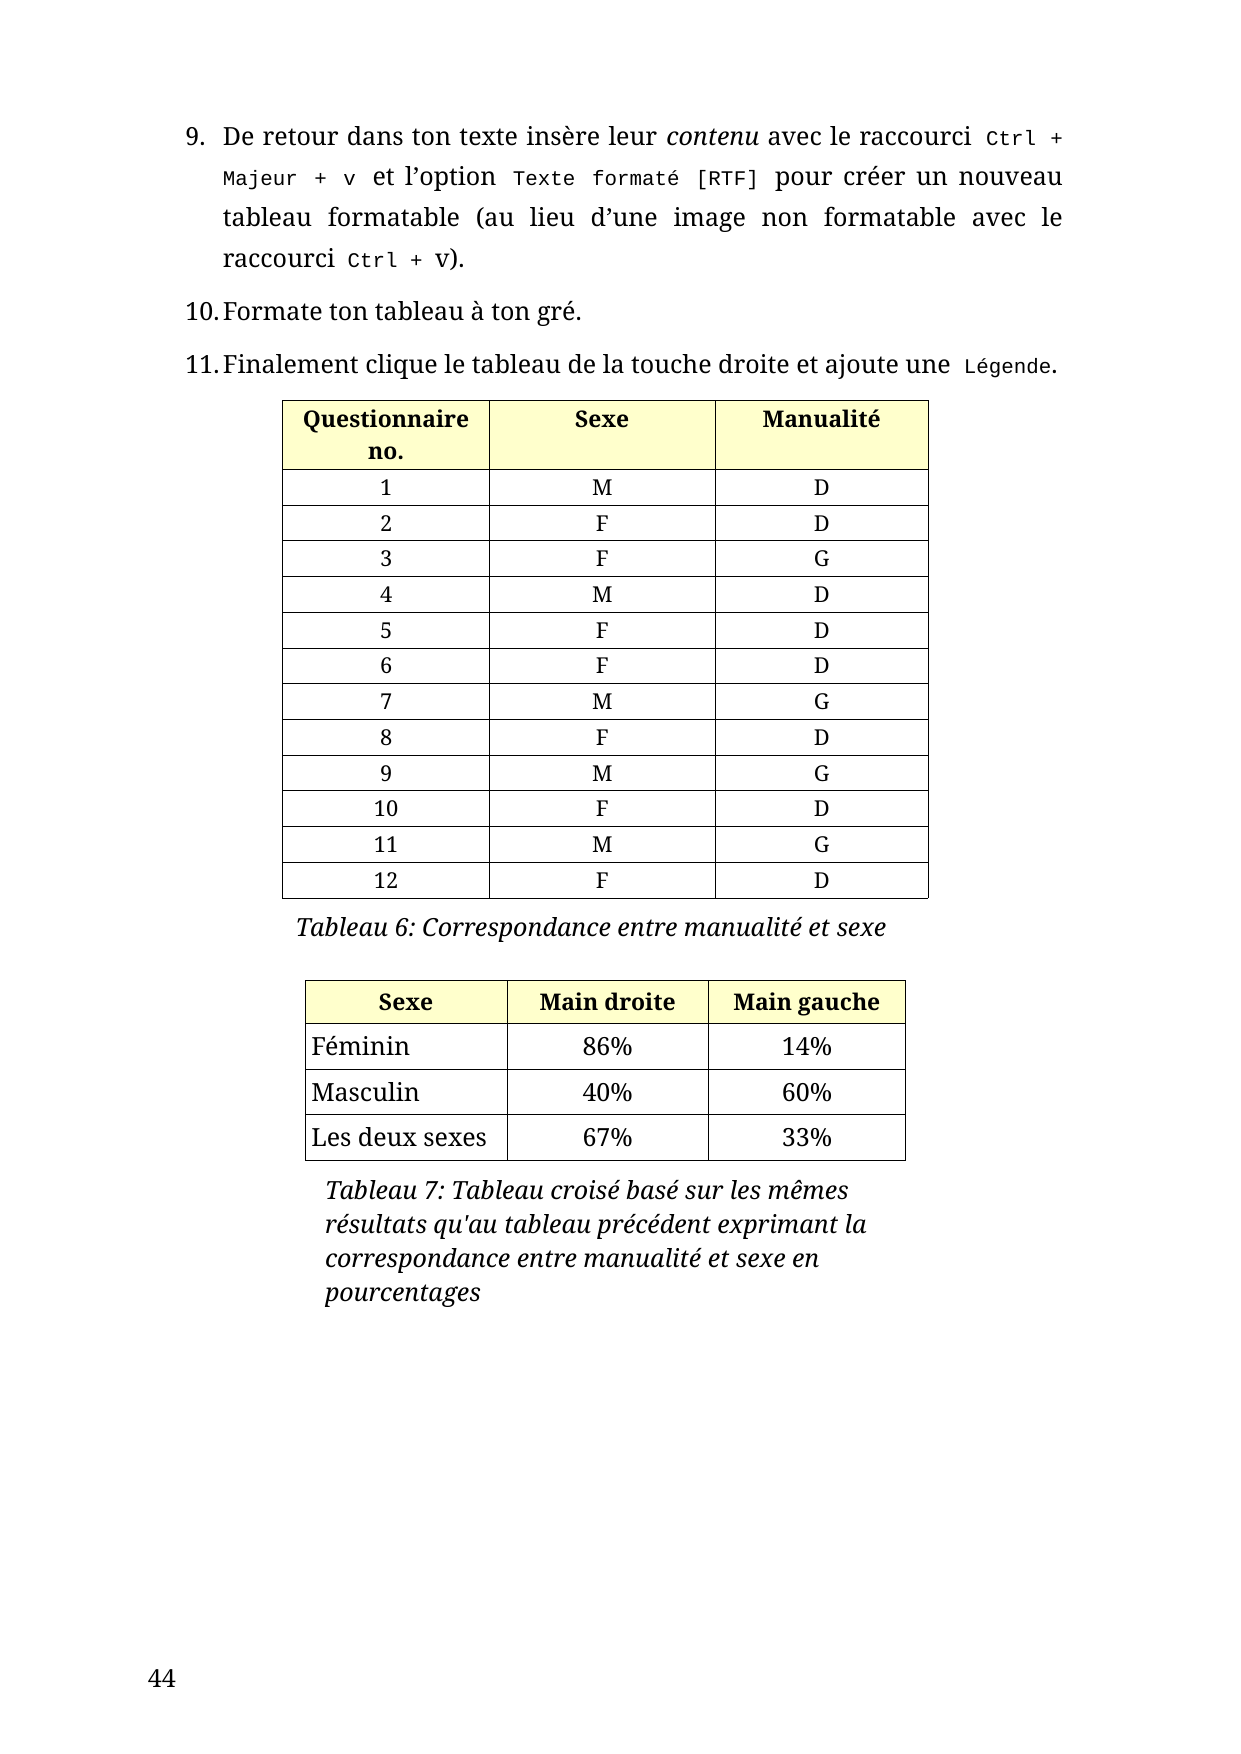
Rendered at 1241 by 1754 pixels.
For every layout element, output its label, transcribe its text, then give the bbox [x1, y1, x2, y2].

table_cell D [716, 720, 928, 754]
table_cell F [490, 720, 715, 754]
table_cell 5 [283, 613, 489, 647]
table_header Manualité [716, 401, 928, 469]
table_cell G [716, 684, 928, 719]
text Tableau 6: Correspondance entre manualité et sexe [148, 910, 1063, 944]
table_cell 11 [283, 827, 489, 862]
table_cell F [490, 613, 715, 647]
table_cell D [716, 649, 928, 683]
table_cell F [490, 541, 715, 576]
table_cell G [716, 541, 928, 576]
table_cell 12 [283, 863, 489, 897]
table_cell 2 [283, 506, 489, 540]
text Tableau 7: Tableau croisé basé sur les mêmes résultats qu'au tableau précédent exprimant la correspondance entre manualité et sexe en pourcentages [325, 1172, 886, 1308]
table_header Sexe [490, 401, 715, 469]
table_cell F [490, 649, 715, 683]
table_header Main droite [508, 981, 708, 1023]
table_cell Féminin [306, 1024, 507, 1068]
table_cell Les deux sexes [306, 1115, 507, 1160]
table_cell M [490, 827, 715, 862]
list Finalement clique le tableau de la touche droite et ajoute une Légende. [185, 347, 1063, 381]
table_cell 9 [283, 756, 489, 790]
table_cell D [716, 577, 928, 612]
table_cell 60% [709, 1070, 905, 1114]
table_cell D [716, 506, 928, 540]
table_cell M [490, 756, 715, 790]
table_cell 86% [508, 1024, 708, 1068]
table_cell 4 [283, 577, 489, 612]
table_cell 14% [709, 1024, 905, 1068]
table_cell F [490, 506, 715, 540]
table_cell G [716, 827, 928, 862]
table_cell F [490, 791, 715, 826]
table_cell D [716, 791, 928, 826]
table_cell 40% [508, 1070, 708, 1114]
table_cell 1 [283, 470, 489, 504]
table_cell 10 [283, 791, 489, 826]
table_cell 6 [283, 649, 489, 683]
table_cell 33% [709, 1115, 905, 1160]
list Formate ton tableau à ton gré. [185, 294, 1063, 328]
table_cell D [716, 613, 928, 647]
table_cell 67% [508, 1115, 708, 1160]
table_cell G [716, 756, 928, 790]
table_cell D [716, 470, 928, 504]
list De retour dans ton texte insère leur contenu avec le raccourci Ctrl + Majeur + v et l’option Texte formaté [RTF] pour créer un nouveau tableau formatable (au lieu d’une image non formatable avec le raccourci Ctrl + v). [185, 118, 1063, 275]
table_header Questionnaire no. [283, 401, 489, 469]
table_header Sexe [306, 981, 507, 1023]
table_cell F [490, 863, 715, 897]
table_cell 7 [283, 684, 489, 719]
table_cell D [716, 863, 928, 897]
table_cell Masculin [306, 1070, 507, 1114]
table_cell M [490, 470, 715, 504]
table_cell 8 [283, 720, 489, 754]
table_header Main gauche [709, 981, 905, 1023]
table_cell M [490, 577, 715, 612]
table_cell M [490, 684, 715, 719]
table_cell 3 [283, 541, 489, 576]
